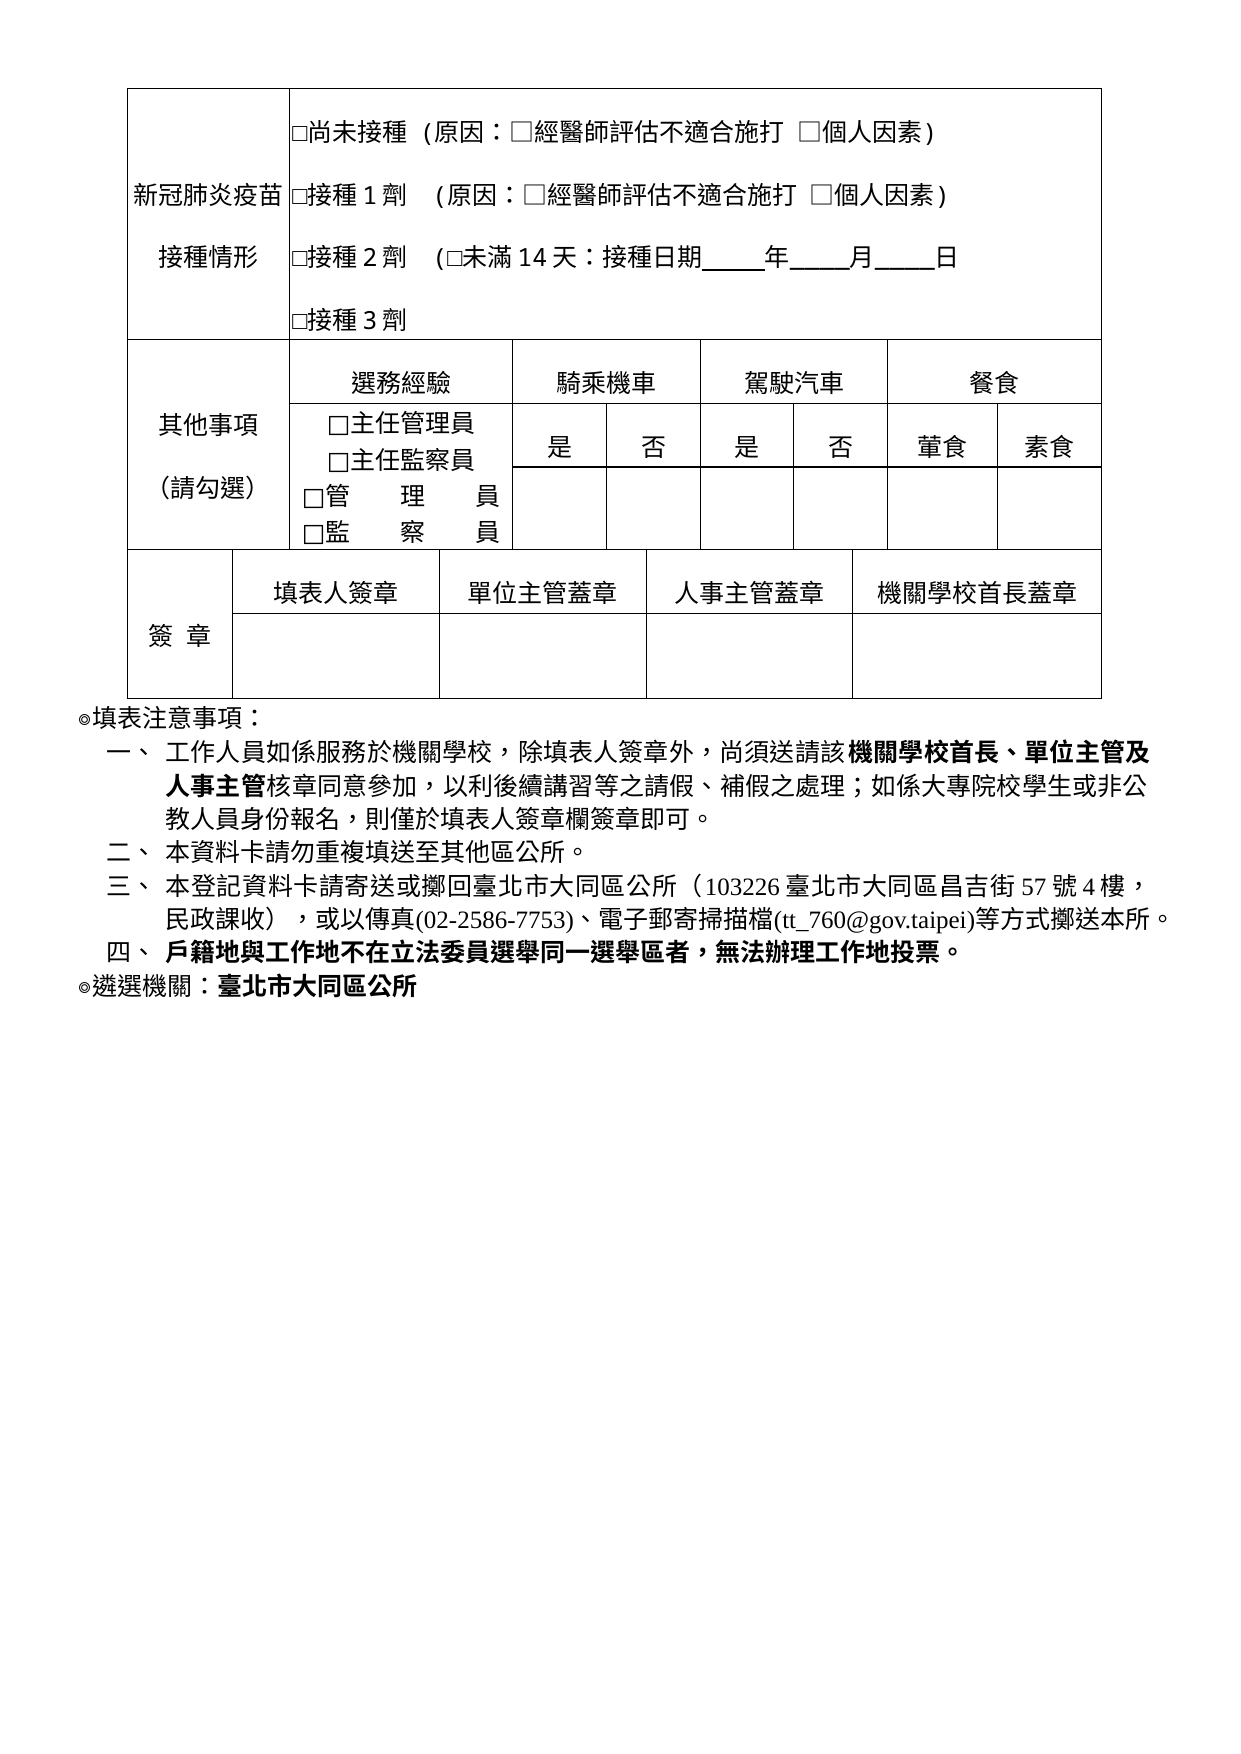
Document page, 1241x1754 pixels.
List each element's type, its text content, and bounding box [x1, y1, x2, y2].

table_cell 單位主管蓋章 [440, 550, 646, 612]
table_cell 是 [513, 404, 606, 466]
table_cell [701, 468, 793, 549]
table_cell 人事主管蓋章 [647, 550, 852, 612]
table_cell [998, 468, 1101, 549]
table_cell 餐食 [888, 340, 1101, 403]
text ◎填表注意事項： [77, 699, 1152, 735]
list 工作人員如係服務於機關學校，除填表人簽章外，尚須送請該機關學校首長、單位主管及人事主管核章同意參加，以利後續講習等之請假、補假之處理；如係大專院校學生或非公教人員身份報名，則僅於填表人簽章欄簽章即可。 [106, 735, 1152, 835]
table_cell 選務經驗 [290, 340, 512, 403]
table_cell □主任管理員 □主任監察員 □管 理 員 □監 察 員 [290, 404, 512, 549]
table_cell [853, 614, 1101, 698]
list 本登記資料卡請寄送或擲回臺北市大同區公所（103226臺北市大同區昌吉街57號4樓，民政課收），或以傳真(02-2586-7753)、電子郵寄掃描檔(tt_760@gov.taipei)等方式擲送本所。 [106, 868, 1152, 935]
table_cell 新冠肺炎疫苗接種情形 [128, 89, 289, 339]
table_cell [233, 614, 439, 698]
table_cell [440, 614, 646, 698]
table_cell [647, 614, 852, 698]
table_cell □尚未接種 (原因：□經醫師評估不適合施打 □個人因素) □接種1劑 (原因：□經醫師評估不適合施打 □個人因素) □接種2劑 (□未滿14天：接種日期 年____月____日 □接種3劑 [290, 89, 1101, 339]
table_cell 駕駛汽車 [701, 340, 887, 403]
table_cell 否 [607, 404, 700, 466]
table_cell 素食 [998, 404, 1101, 466]
table_cell 騎乘機車 [513, 340, 700, 403]
text ◎遴選機關：臺北市大同區公所 [77, 968, 1166, 1002]
table_cell 簽 章 [128, 550, 232, 698]
list 戶籍地與工作地不在立法委員選舉同一選舉區者，無法辦理工作地投票。 [106, 935, 1152, 968]
table_cell [794, 468, 887, 549]
table_cell 機關學校首長蓋章 [853, 550, 1101, 612]
table_cell 填表人簽章 [233, 550, 439, 612]
table_cell 是 [701, 404, 793, 466]
table_cell 其他事項 （請勾選） [128, 340, 289, 549]
table_cell 葷食 [888, 404, 997, 466]
table_cell 否 [794, 404, 887, 466]
list 本資料卡請勿重複填送至其他區公所。 [106, 835, 1152, 868]
table_cell [607, 468, 700, 549]
table_cell [888, 468, 997, 549]
table_cell [513, 468, 606, 549]
